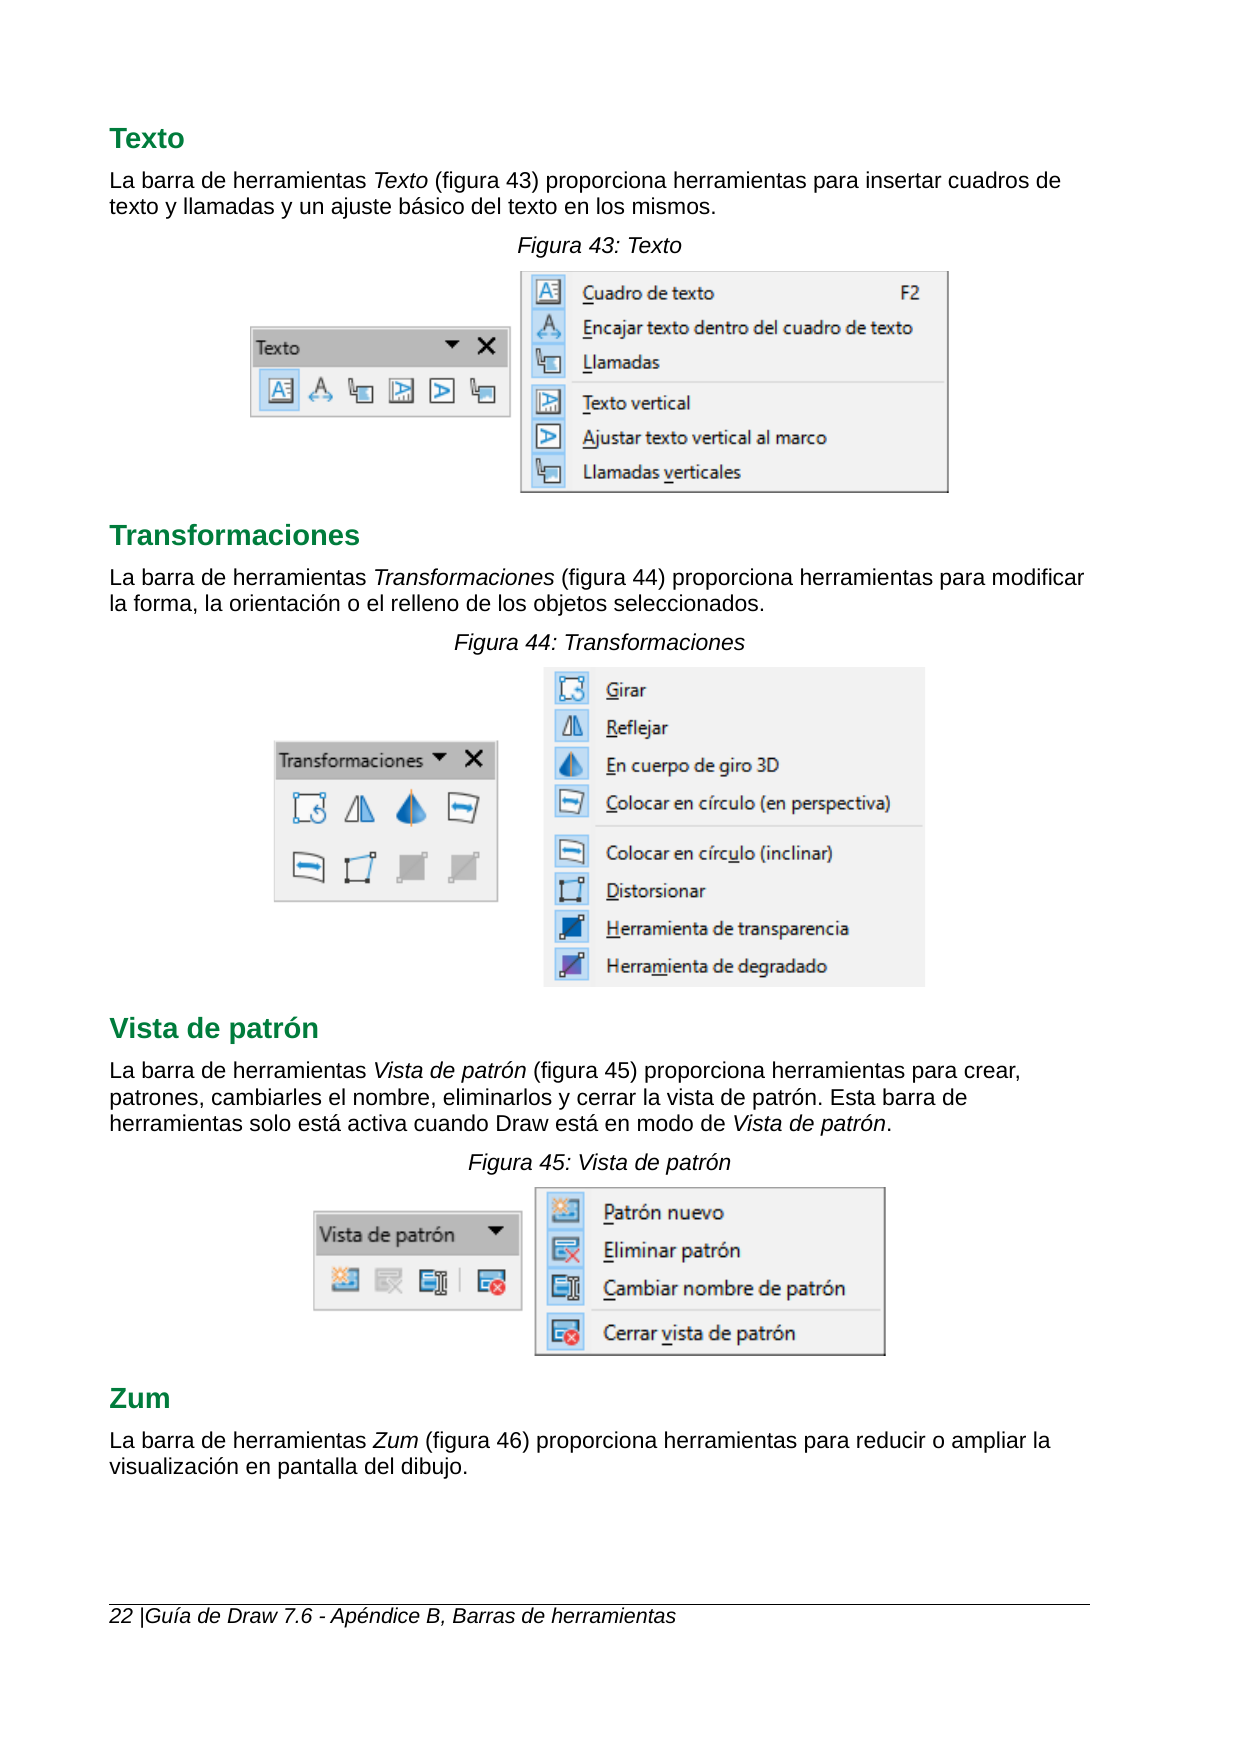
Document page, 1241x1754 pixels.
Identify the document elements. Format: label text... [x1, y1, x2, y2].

text La barra de herramientas Zum (figura 46) proporciona herramientas para reducir o ampliar la visualización en pantalla del dibujo. [109, 1427, 1090, 1479]
text La barra de herramientas Transformaciones (figura 44) proporciona herramientas para modificar la forma, la orientación o el relleno de los objetos seleccionados. [109, 564, 1090, 616]
text La barra de herramientas Vista de patrón (figura 45) proporciona herramientas para crear, patrones, cambiarles el nombre, eliminarlos y cerrar la vista de patrón. Esta barra de herramientas solo está activa cuando Draw está en modo de Vista de patrón. [109, 1057, 1090, 1136]
picture [250, 271, 949, 493]
subtitle Vista de patrón [109, 1011, 1090, 1045]
text Figura 44: Transformaciones [274, 629, 925, 655]
text Figura 43: Texto [250, 232, 949, 258]
subtitle Zum [109, 1381, 1090, 1414]
text Figura 45: Vista de patrón [313, 1149, 886, 1175]
subtitle Transformaciones [109, 518, 1090, 551]
picture [313, 1187, 886, 1356]
subtitle Texto [109, 121, 1090, 154]
text La barra de herramientas Texto (figura 43) proporciona herramientas para insertar cuadros de texto y llamadas y un ajuste básico del texto en los mismos. [109, 167, 1090, 220]
picture [273, 667, 926, 987]
